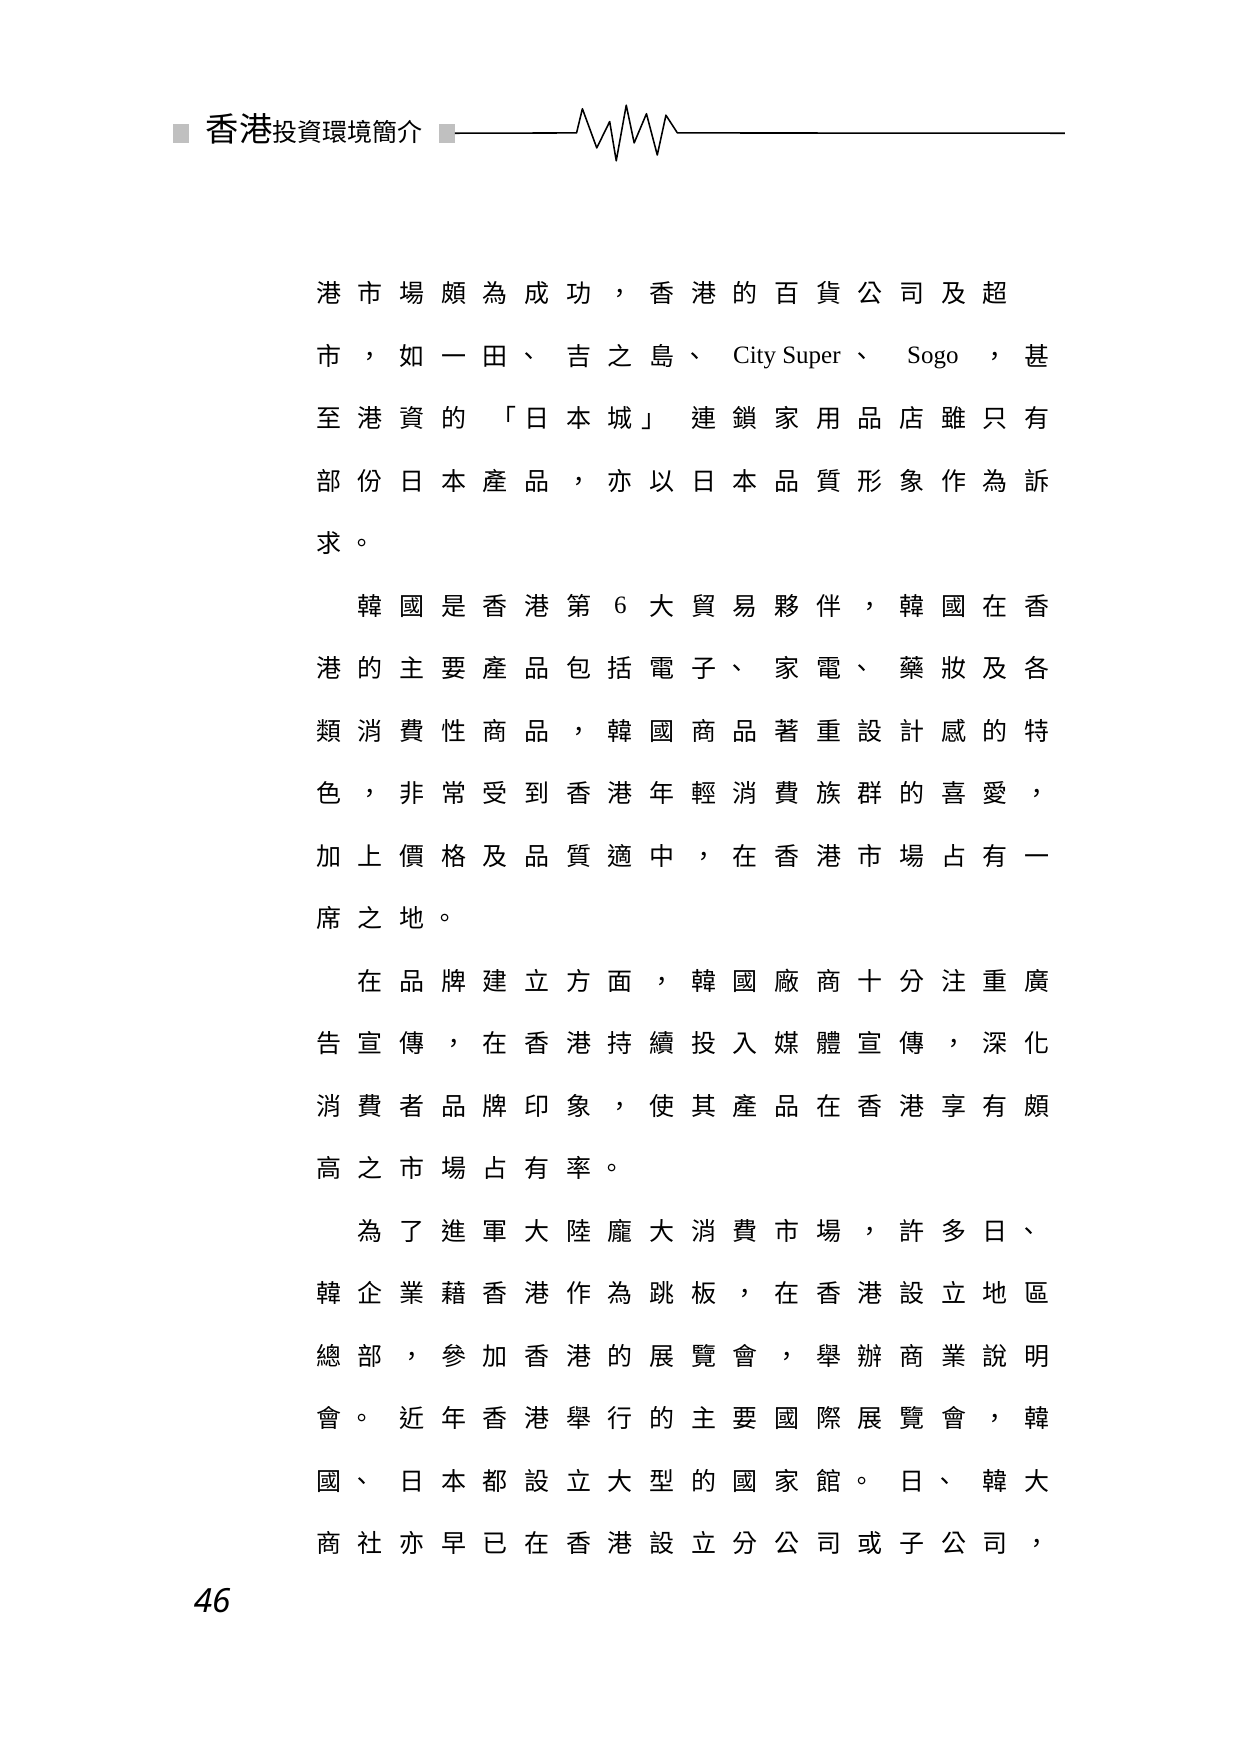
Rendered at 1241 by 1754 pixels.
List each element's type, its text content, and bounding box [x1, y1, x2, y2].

text 為了進軍大陸龐大消費市場，許多日、韓企業藉香港作為跳板，在香港設立地區總部，參加香港的展覽會，舉辦商業說明會。近年香港舉行的主要國際展覽會，韓國、日本都設立大型的國家館。日、韓大商社亦早已在香港設立分公司或子公司， [281, 1188, 1058, 1563]
text 在品牌建立方面，韓國廠商十分注重廣告宣傳，在香港持續投入媒體宣傳，深化消費者品牌印象，使其產品在香港享有頗高之市場占有率。 [281, 938, 1058, 1188]
text 韓國是香港第6大貿易夥伴，韓國在香港的主要產品包括電子、家電、藥妝及各類消費性商品，韓國商品著重設計感的特色，非常受到香港年輕消費族群的喜愛，加上價格及品質適中，在香港市場占有一席之地。 [281, 563, 1058, 938]
text 港市場頗為成功，香港的百貨公司及超市，如一田、吉之島、City Super、Sogo，甚至港資的「日本城」連鎖家用品店雖只有部份日本產品，亦以日本品質形象作為訴求。 [281, 250, 1058, 563]
